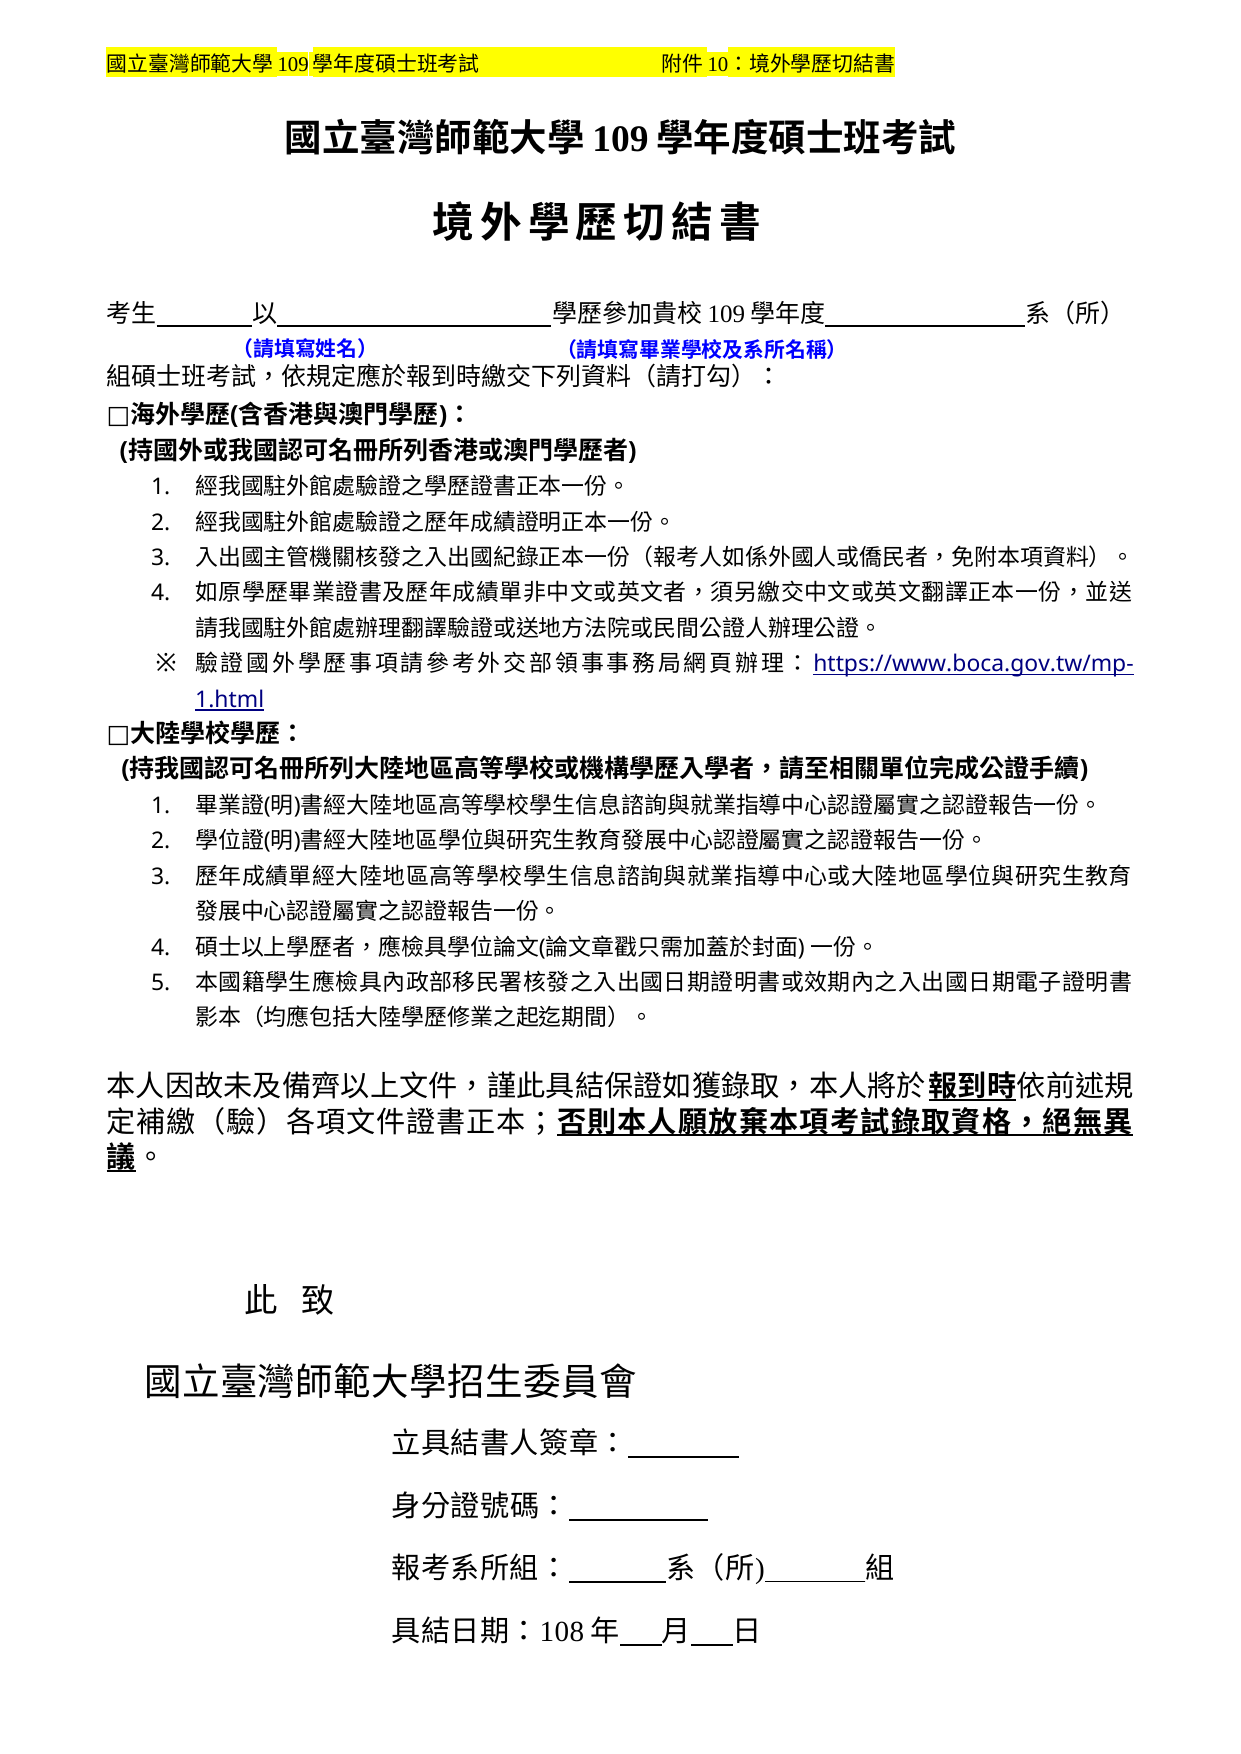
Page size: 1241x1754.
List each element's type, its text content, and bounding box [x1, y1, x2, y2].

list 如原學歷畢業證書及歷年成績單非中文或英文者，須另繳交中文或英文翻譯正本一份，並送請我國駐外館處辦理翻譯驗證或送地方法院或民間公證人辦理公證。 [151, 572, 1134, 643]
text (持國外或我國認可名冊所列香港或澳門學歷者) [106, 431, 1134, 466]
text 國立臺灣師範大學招生委員會 [144, 1337, 1096, 1399]
text 本人因故未及備齊以上文件，謹此具結保證如獲錄取，本人將於報到時依前述規定補繳（驗）各項文件證書正本；否則本人願放棄本項考試錄取資格，絕無異議。 [106, 1068, 1134, 1174]
list 畢業證(明)書經大陸地區高等學校學生信息諮詢與就業指導中心認證屬實之認證報告一份。 [151, 785, 1134, 820]
text （請填寫姓名） [231, 336, 379, 360]
list 經我國駐外館處驗證之歷年成績證明正本一份。 [151, 502, 1134, 537]
text 境外學歷切結書 [106, 178, 1134, 240]
text □海外學歷(含香港與澳門學歷)： [106, 395, 1134, 431]
text □大陸學校學歷： [106, 714, 1134, 749]
text 身分證號碼： [106, 1462, 1134, 1524]
text 具結日期：108年 月 日 [391, 1587, 1134, 1649]
list 經我國駐外館處驗證之學歷證書正本一份。 [151, 466, 1134, 502]
list 本國籍學生應檢具內政部移民署核發之入出國日期證明書或效期內之入出國日期電子證明書影本（均應包括大陸學歷修業之起迄期間）。 [151, 962, 1134, 1033]
text 報考系所組： 系（所) 組 [391, 1524, 1134, 1587]
text 立具結書人簽章： [106, 1399, 1134, 1462]
list 歷年成績單經大陸地區高等學校學生信息諮詢與就業指導中心或大陸地區學位與研究生教育發展中心認證屬實之認證報告一份。 [151, 856, 1134, 927]
text 國立臺灣師範大學109學年度碩士班考試 [106, 93, 1134, 155]
text （請填寫畢業學校及系所名稱） [554, 337, 849, 361]
list 學位證(明)書經大陸地區學位與研究生教育發展中心認證屬實之認證報告一份。 [151, 820, 1134, 856]
text 此 致 [244, 1256, 1134, 1318]
text (持我國認可名冊所列大陸地區高等學校或機構學歷入學者，請至相關單位完成公證手續) [121, 749, 1134, 785]
text 考生 以 學歷參加貴校109學年度 系（所） 組碩士班考試，依規定應於報到時繳交下列資料（請打勾）： [106, 270, 1125, 395]
list 入出國主管機關核發之入出國紀錄正本一份（報考人如係外國人或僑民者，免附本項資料）。 [151, 537, 1134, 572]
list 碩士以上學歷者，應檢具學位論文(論文章戳只需加蓋於封面) 一份。 [151, 927, 1134, 962]
list 驗證國外學歷事項請參考外交部領事事務局網頁辦理：https://www.boca.gov.tw/mp-1.html [151, 643, 1134, 714]
